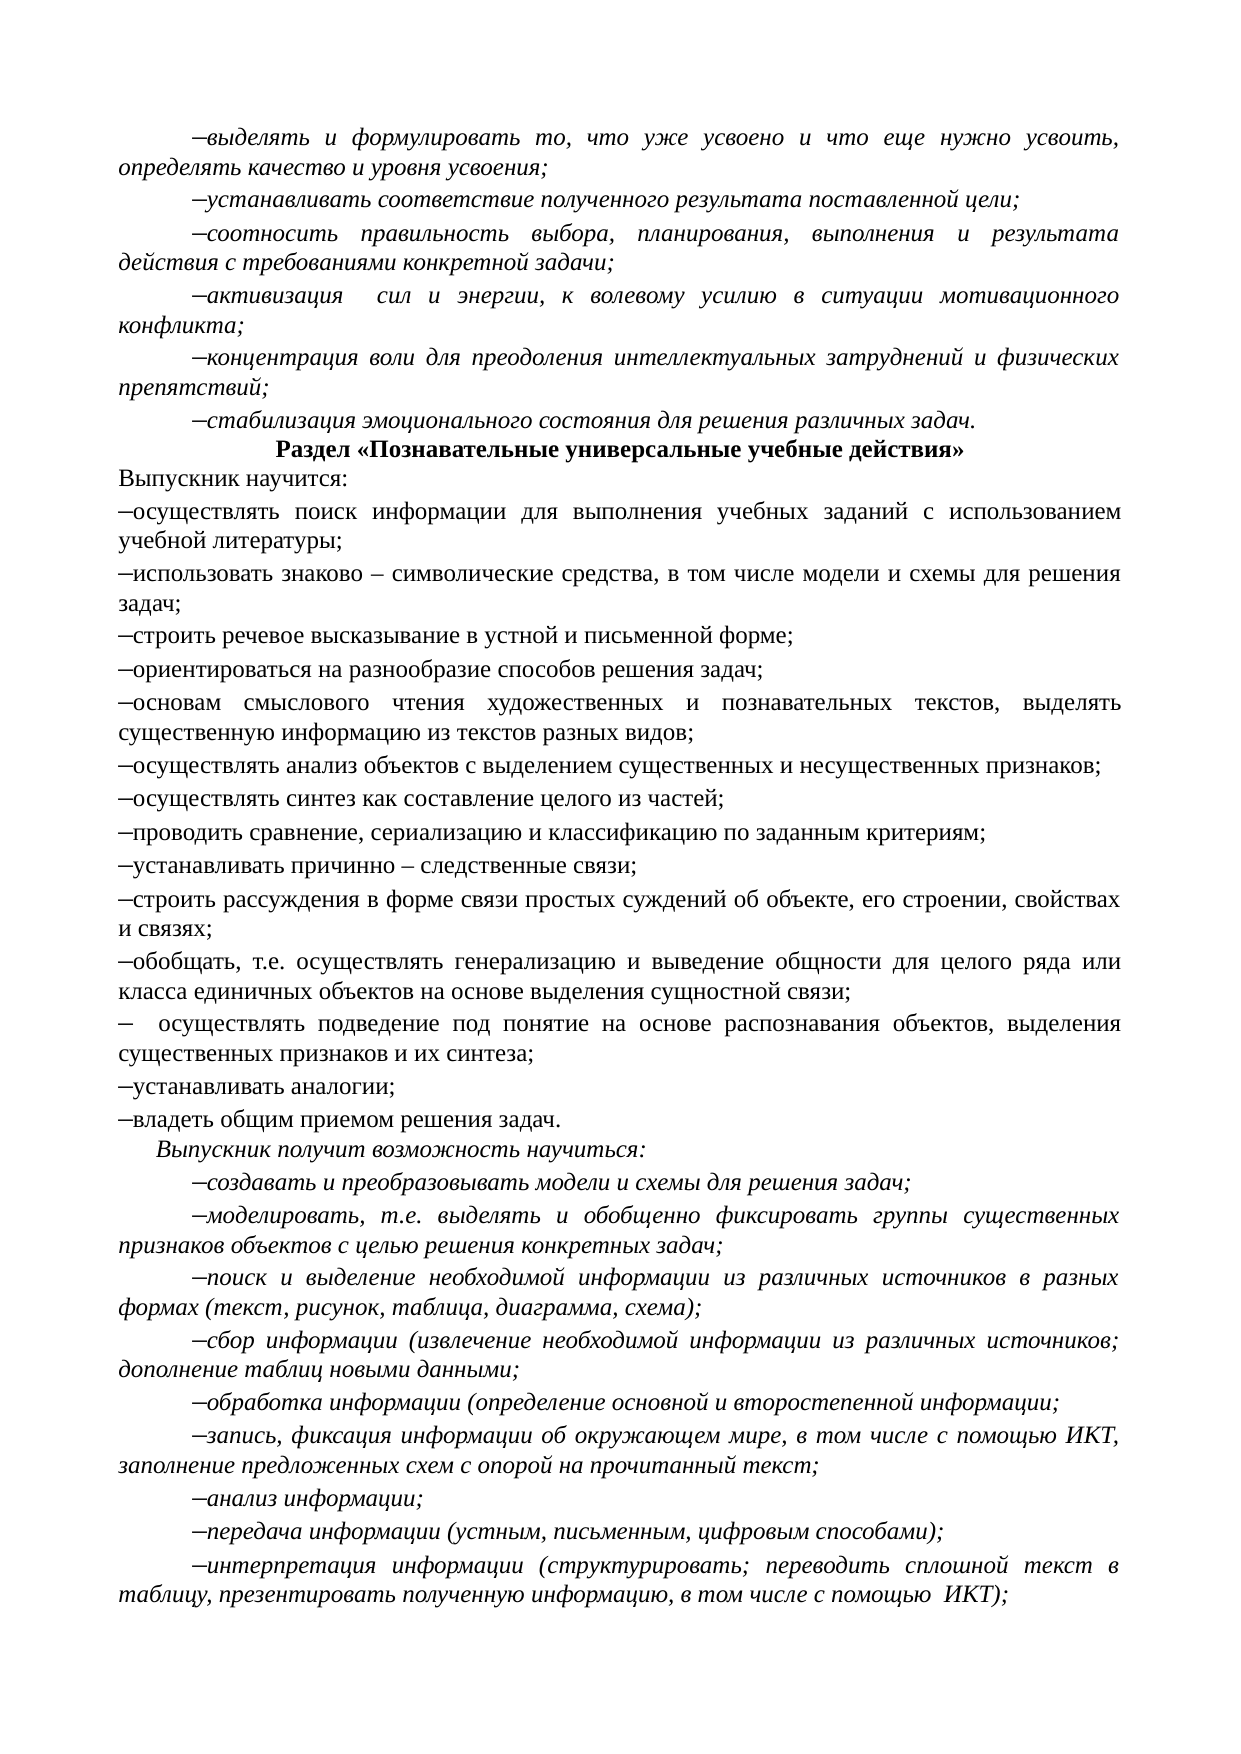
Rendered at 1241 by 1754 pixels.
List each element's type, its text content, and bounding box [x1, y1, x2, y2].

list осуществлять синтез как составление целого из частей; [118, 779, 1122, 813]
list активизация сил и энергии, к волевому усилию в ситуации мотивационного конфликта; [118, 276, 1122, 338]
list устанавливать аналогии; [118, 1067, 1122, 1100]
list осуществлять подведение под понятие на основе распознавания объектов, выделения существенных признаков и их синтеза; [118, 1004, 1122, 1067]
list интерпретация информации (структурировать; переводить сплошной текст в таблицу, презентировать полученную информацию, в том числе с помощью ИКТ); [118, 1546, 1122, 1608]
list сбор информации (извлечение необходимой информации из различных источников; дополнение таблиц новыми данными; [118, 1321, 1122, 1383]
list строить речевое высказывание в устной и письменной форме; [118, 616, 1122, 650]
list ориентироваться на разнообразие способов решения задач; [118, 650, 1122, 683]
text Раздел «Познавательные универсальные учебные действия» [118, 434, 1122, 463]
text Выпускник научится: [118, 463, 1122, 492]
list обобщать, т.е. осуществлять генерализацию и выведение общности для целого ряда или класса единичных объектов на основе выделения сущностной связи; [118, 942, 1122, 1004]
list использовать знаково – символические средства, в том числе модели и схемы для решения задач; [118, 554, 1122, 616]
list осуществлять анализ объектов с выделением существенных и несущественных признаков; [118, 746, 1122, 779]
list поиск и выделение необходимой информации из различных источников в разных формах (текст, рисунок, таблица, диаграмма, схема); [118, 1258, 1122, 1321]
list анализ информации; [118, 1479, 1122, 1512]
list основам смыслового чтения художественных и познавательных текстов, выделять существенную информацию из текстов разных видов; [118, 683, 1122, 746]
list выделять и формулировать то, что уже усвоено и что еще нужно усвоить, определять качество и уровня усвоения; [118, 118, 1122, 180]
list моделировать, т.е. выделять и обобщенно фиксировать группы существенных признаков объектов с целью решения конкретных задач; [118, 1196, 1122, 1258]
list устанавливать соответствие полученного результата поставленной цели; [118, 180, 1122, 214]
list концентрация воли для преодоления интеллектуальных затруднений и физических препятствий; [118, 338, 1122, 401]
list стабилизация эмоционального состояния для решения различных задач. [118, 401, 1122, 434]
list создавать и преобразовывать модели и схемы для решения задач; [118, 1163, 1122, 1196]
list устанавливать причинно – следственные связи; [118, 846, 1122, 880]
list обработка информации (определение основной и второстепенной информации; [118, 1383, 1122, 1417]
list владеть общим приемом решения задач. [118, 1100, 1122, 1134]
list осуществлять поиск информации для выполнения учебных заданий с использованием учебной литературы; [118, 492, 1122, 554]
list передача информации (устным, письменным, цифровым способами); [118, 1512, 1122, 1546]
text Выпускник получит возможность научиться: [156, 1134, 1122, 1163]
list запись, фиксация информации об окружающем мире, в том числе с помощью ИКТ, заполнение предложенных схем с опорой на прочитанный текст; [118, 1417, 1122, 1479]
list соотносить правильность выбора, планирования, выполнения и результата действия с требованиями конкретной задачи; [118, 214, 1122, 276]
list строить рассуждения в форме связи простых суждений об объекте, его строении, свойствах и связях; [118, 880, 1122, 942]
list проводить сравнение, сериализацию и классификацию по заданным критериям; [118, 813, 1122, 846]
